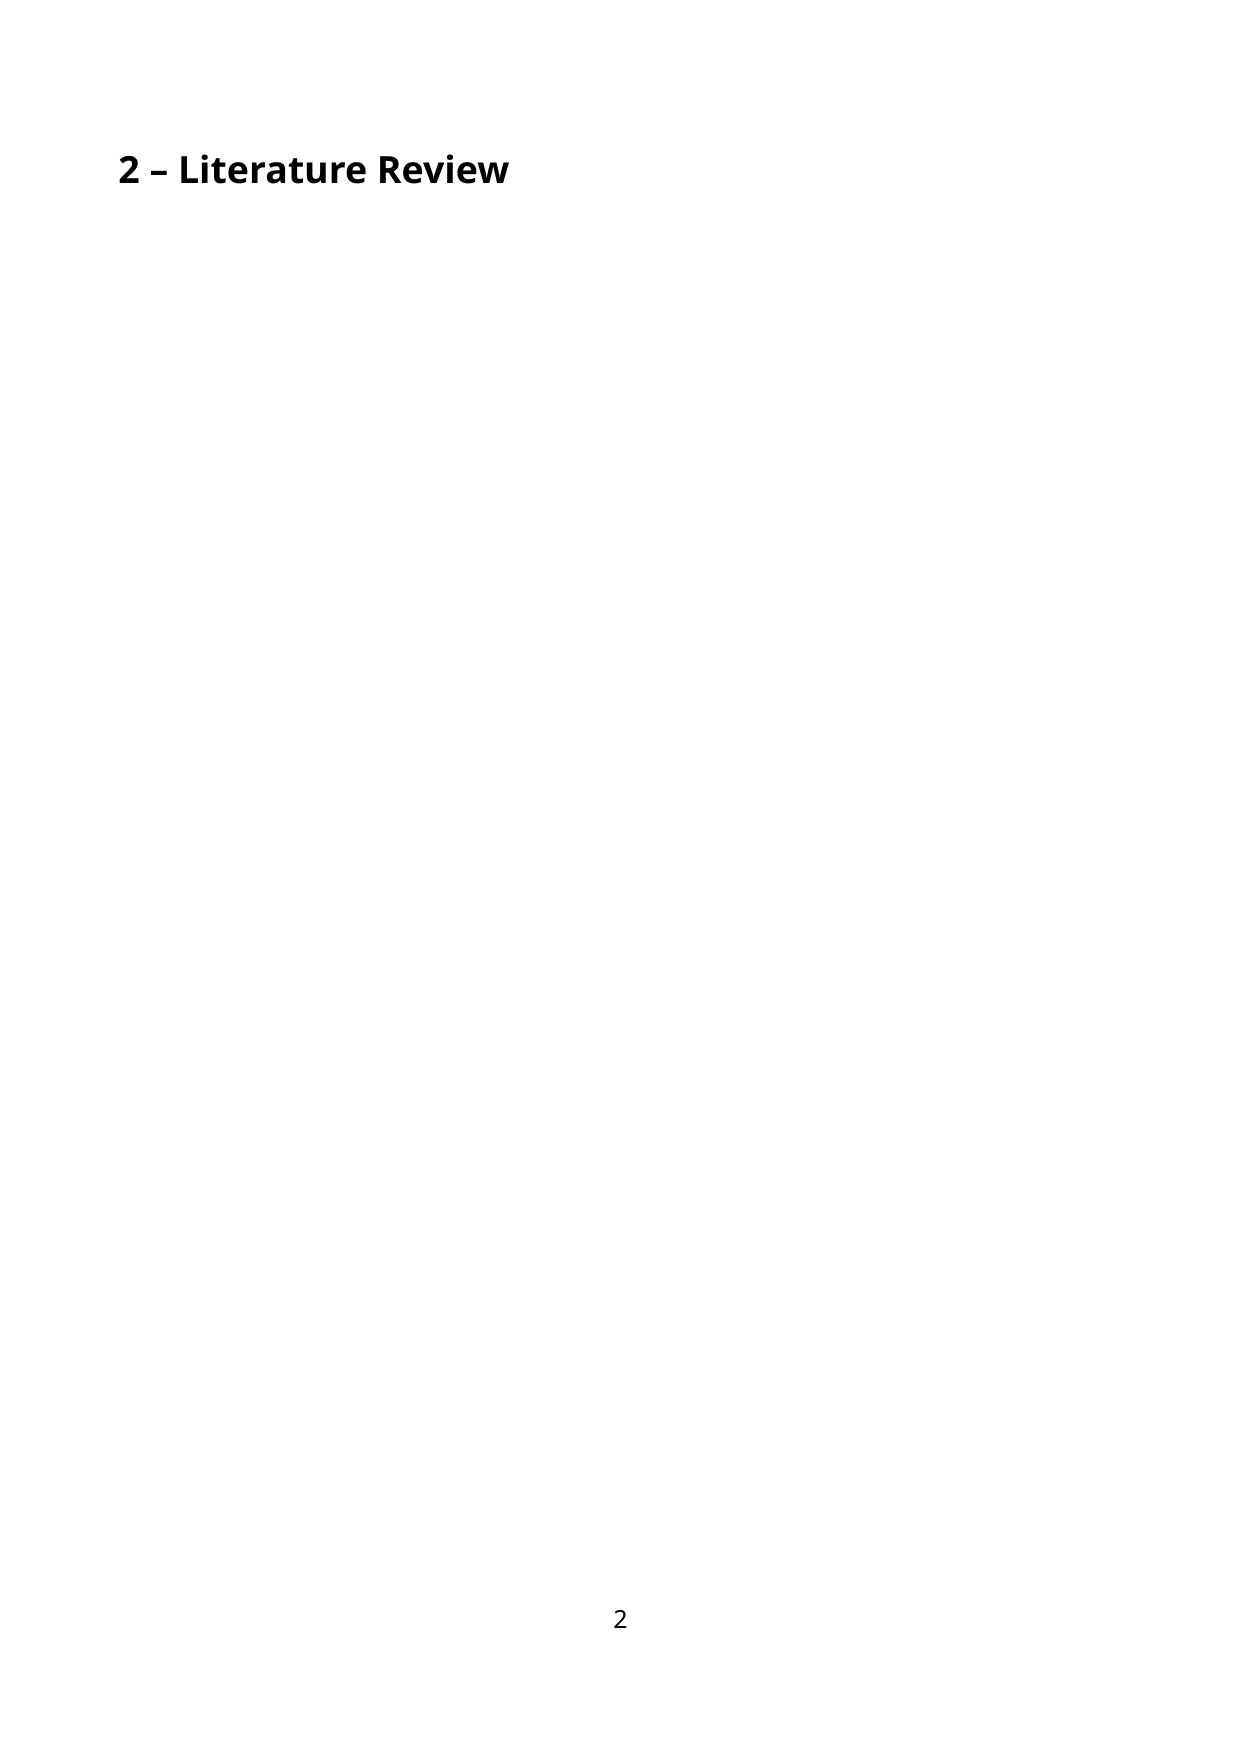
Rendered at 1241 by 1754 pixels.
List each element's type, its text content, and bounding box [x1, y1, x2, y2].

subtitle Literature Review [118, 143, 1122, 194]
